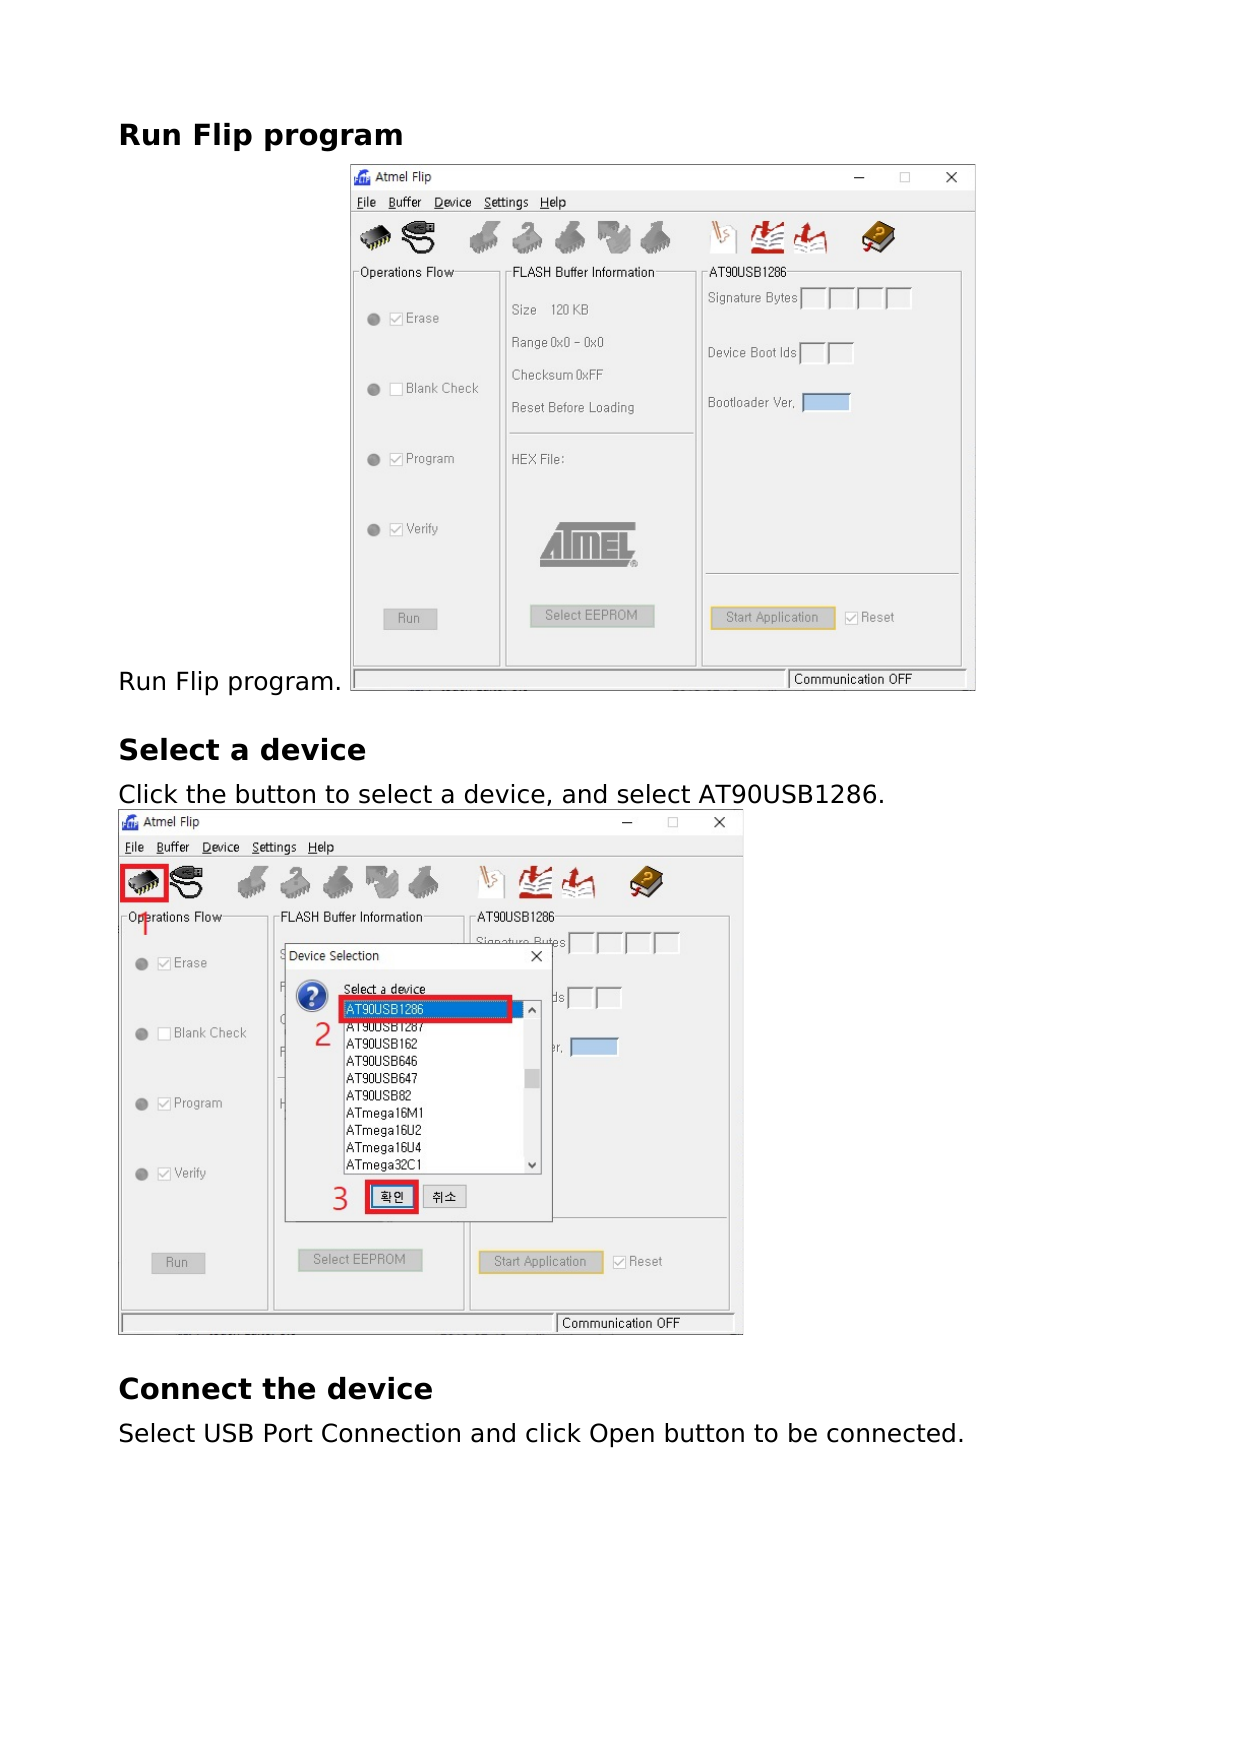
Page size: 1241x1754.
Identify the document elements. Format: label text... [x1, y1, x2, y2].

text Click the button to select a device, and select AT90USB1286. [118, 780, 1122, 1335]
subtitle Run Flip program [118, 118, 1122, 152]
text Select USB Port Connection and click Open button to be connected. [118, 1419, 1122, 1448]
subtitle Select a device [118, 734, 1122, 768]
subtitle Connect the device [118, 1372, 1122, 1406]
picture [350, 164, 976, 691]
picture [118, 809, 744, 1335]
text Run Flip program. [118, 164, 1122, 696]
